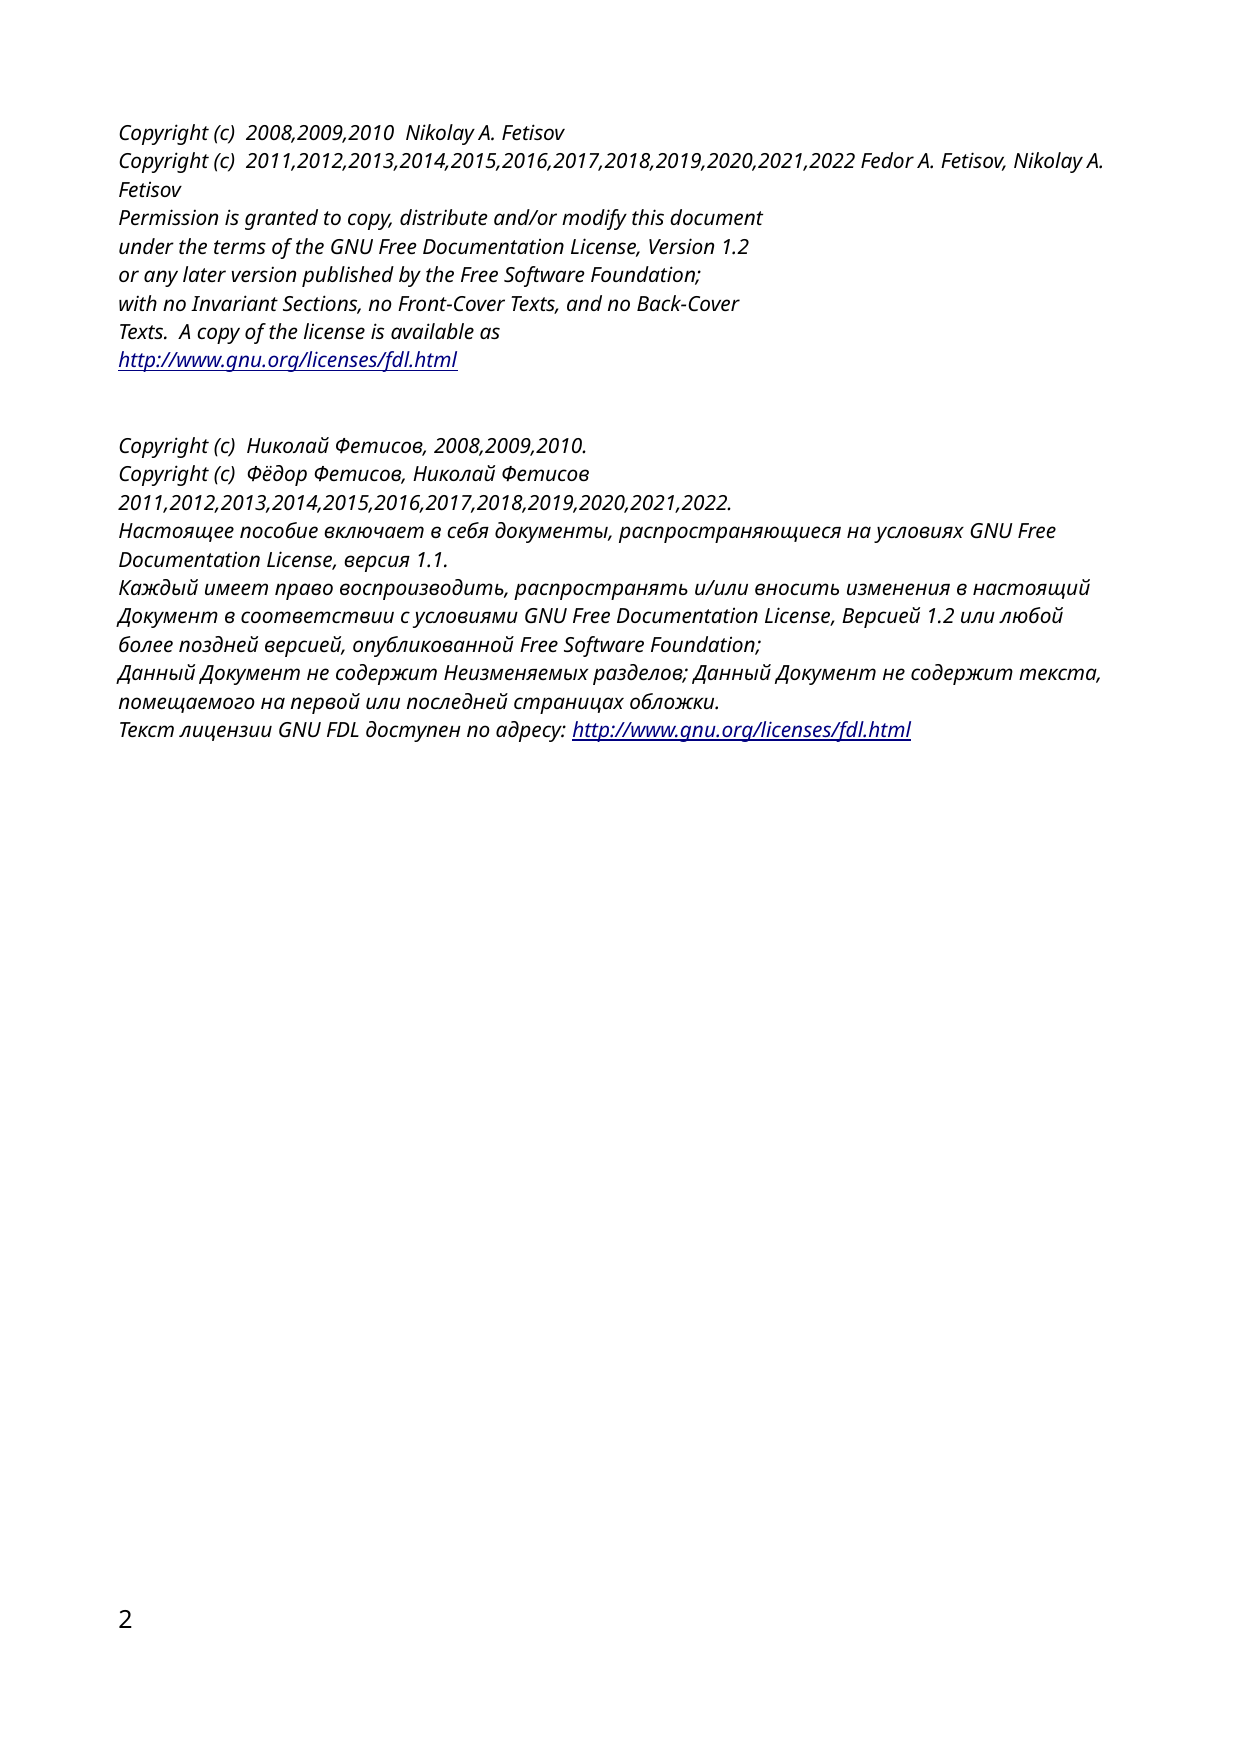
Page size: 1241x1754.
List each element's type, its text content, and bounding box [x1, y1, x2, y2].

text Permission is granted to copy, distribute and/or modify this document [118, 203, 1122, 232]
text Настоящее пособие включает в себя документы, распространяющиеся на условиях GNU Free Documentation License, версия 1.1. [118, 516, 1122, 573]
text Copyright (c) 2008,2009,2010 Nikolay A. Fetisov [118, 118, 1122, 147]
text or any later version published by the Free Software Foundation; [118, 260, 1122, 289]
text with no Invariant Sections, no Front-Cover Texts, and no Back-Cover [118, 289, 1122, 317]
text Copyright (c) 2011,2012,2013,2014,2015,2016,2017,2018,2019,2020,2021,2022 Fedor A. Fetisov, Nikolay A. Fetisov [118, 147, 1122, 203]
text Copyright (c) Фёдор Фетисов, Николай Фетисов 2011,2012,2013,2014,2015,2016,2017,2018,2019,2020,2021,2022. [118, 459, 1122, 516]
text http://www.gnu.org/licenses/fdl.html [118, 346, 1122, 374]
text Данный Документ не содержит Неизменяемых разделов; Данный Документ не содержит текста, помещаемого на первой или последней страницах обложки. [118, 658, 1122, 715]
text under the terms of the GNU Free Documentation License, Version 1.2 [118, 232, 1122, 260]
text Texts. A copy of the license is available as [118, 317, 1122, 346]
text Текст лицензии GNU FDL доступен по адресу: http://www.gnu.org/licenses/fdl.html [118, 715, 1122, 744]
text Каждый имеет право воспроизводить, распространять и/или вносить изменения в настоящий Документ в соответствии с условиями GNU Free Documentation License, Версией 1.2 или любой более поздней версией, опубликованной Free Software Foundation; [118, 573, 1122, 658]
text Copyright (c) Николай Фетисов, 2008,2009,2010. [118, 431, 1122, 459]
